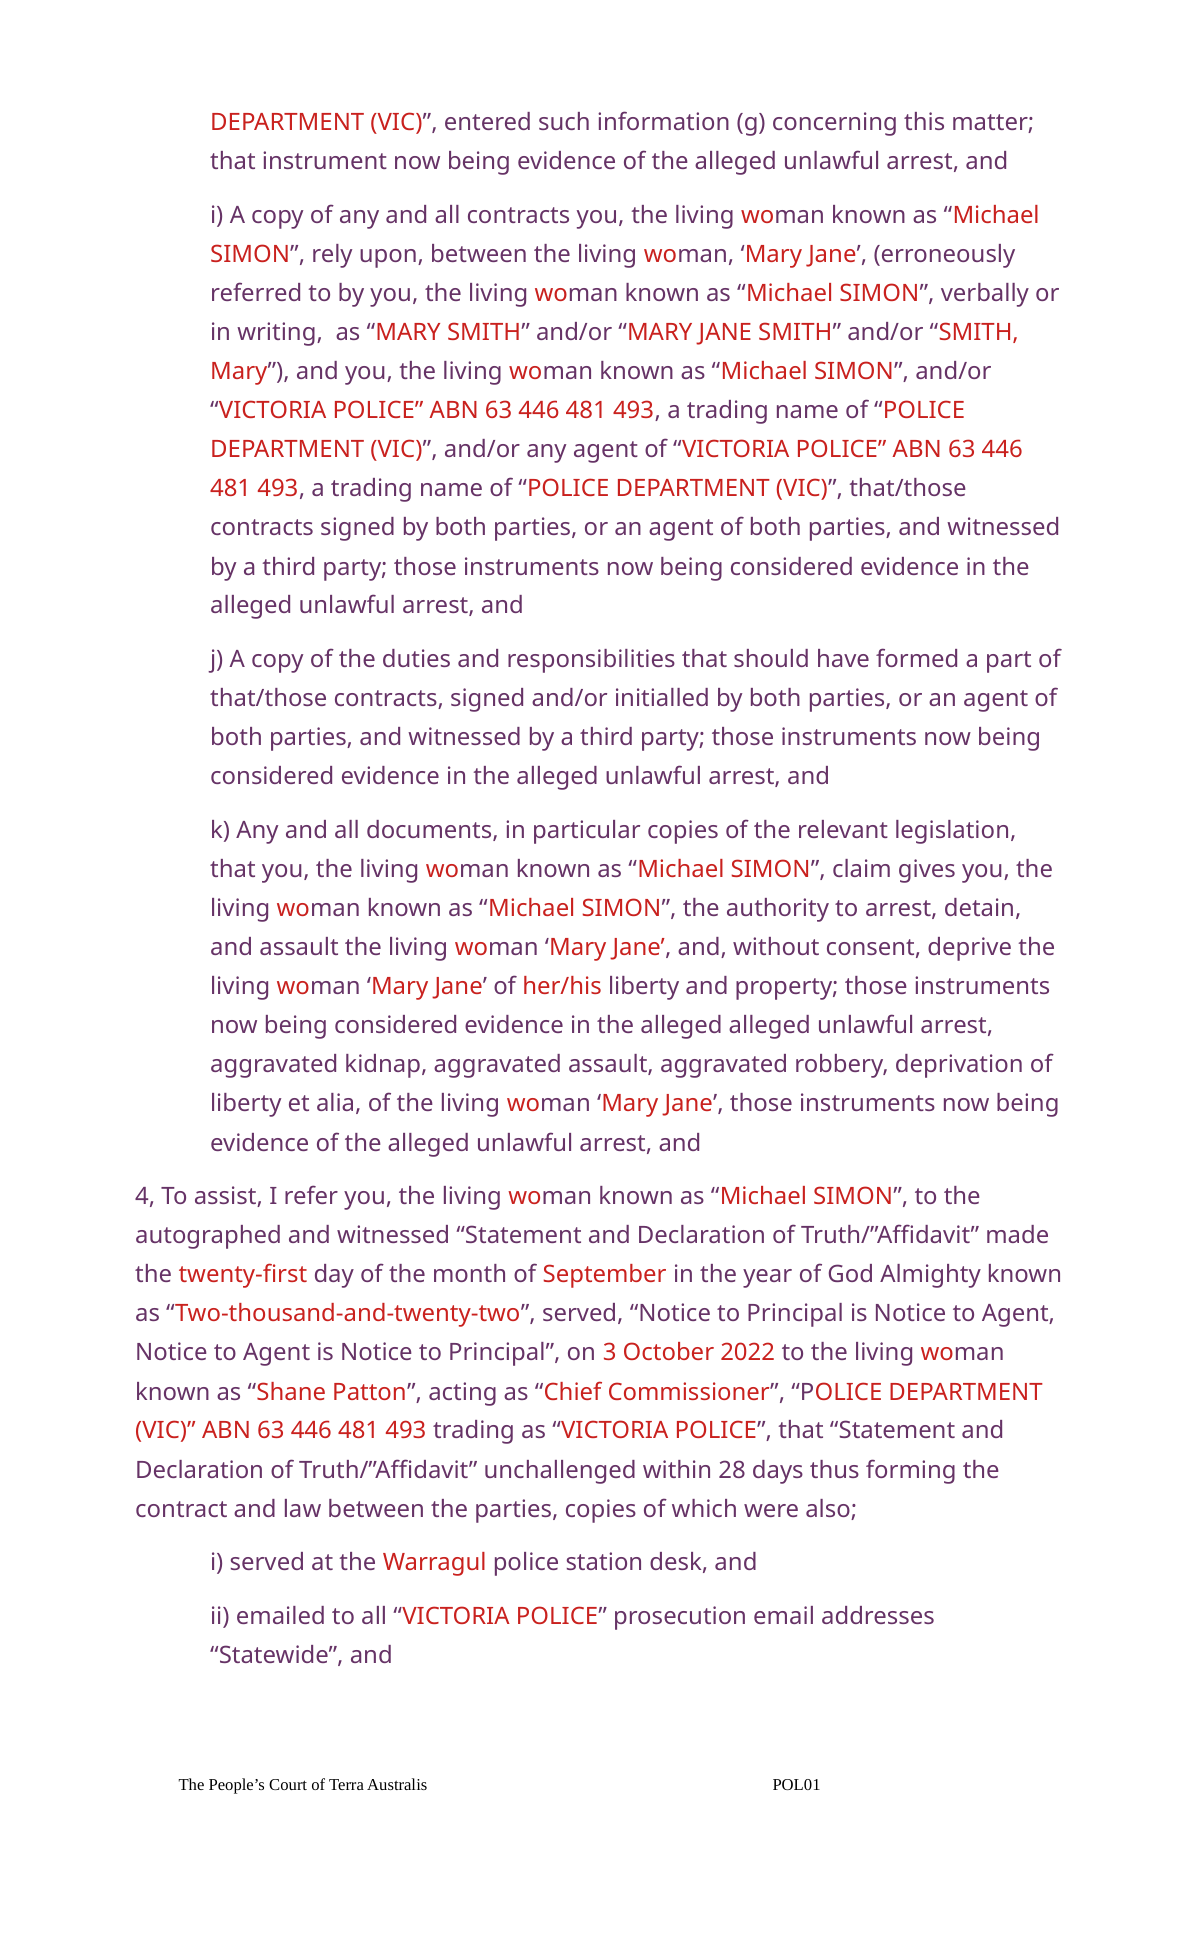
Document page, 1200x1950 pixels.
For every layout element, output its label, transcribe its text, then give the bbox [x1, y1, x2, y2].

text j) A copy of the duties and responsibilities that should have formed a part of that/those contracts, signed and/or initialled by both parties, or an agent of both parties, and witnessed by a third party; those instruments now being considered evidence in the alleged unlawful arrest, and [210, 642, 1065, 792]
text i) served at the Warragul police station desk, and [210, 1545, 1065, 1578]
text k) Any and all documents, in particular copies of the relevant legislation, that you, the living woman known as “Michael SIMON”, claim gives you, the living woman known as “Michael SIMON”, the authority to arrest, detain, and assault the living woman ‘Mary Jane’, and, without consent, deprive the living woman ‘Mary Jane’ of her/his liberty and property; those instruments now being considered evidence in the alleged alleged unlawful arrest, aggravated kidnap, aggravated assault, aggravated robbery, deprivation of liberty et alia, of the living woman ‘Mary Jane’, those instruments now being evidence of the alleged unlawful arrest, and [210, 813, 1065, 1158]
text i) A copy of any and all contracts you, the living woman known as “Michael SIMON”, rely upon, between the living woman, ‘Mary Jane’, (erroneously referred to by you, the living woman known as “Michael SIMON”, verbally or in writing, as “MARY SMITH” and/or “MARY JANE SMITH” and/or “SMITH, Mary”), and you, the living woman known as “Michael SIMON”, and/or “VICTORIA POLICE” ABN 63 446 481 493, a trading name of “POLICE DEPARTMENT (VIC)”, and/or any agent of “VICTORIA POLICE” ABN 63 446 481 493, a trading name of “POLICE DEPARTMENT (VIC)”, that/those contracts signed by both parties, or an agent of both parties, and witnessed by a third party; those instruments now being considered evidence in the alleged unlawful arrest, and [210, 198, 1065, 621]
text 4, To assist, I refer you, the living woman known as “Michael SIMON”, to the autographed and witnessed “Statement and Declaration of Truth/”Affidavit” made the twenty-first day of the month of September in the year of God Almighty known as “Two-thousand-and-twenty-two”, served, “Notice to Principal is Notice to Agent, Notice to Agent is Notice to Principal”, on 3 October 2022 to the living woman known as “Shane Patton”, acting as “Chief Commissioner”, “POLICE DEPARTMENT (VIC)” ABN 63 446 481 493 trading as “VICTORIA POLICE”, that “Statement and Declaration of Truth/”Affidavit” unchallenged within 28 days thus forming the contract and law between the parties, copies of which were also; [135, 1179, 1065, 1524]
text ii) emailed to all “VICTORIA POLICE” prosecution email addresses “Statewide”, and [210, 1599, 1065, 1670]
text DEPARTMENT (VIC)”, entered such information (g) concerning this matter; that instrument now being evidence of the alleged unlawful arrest, and [210, 105, 1065, 177]
